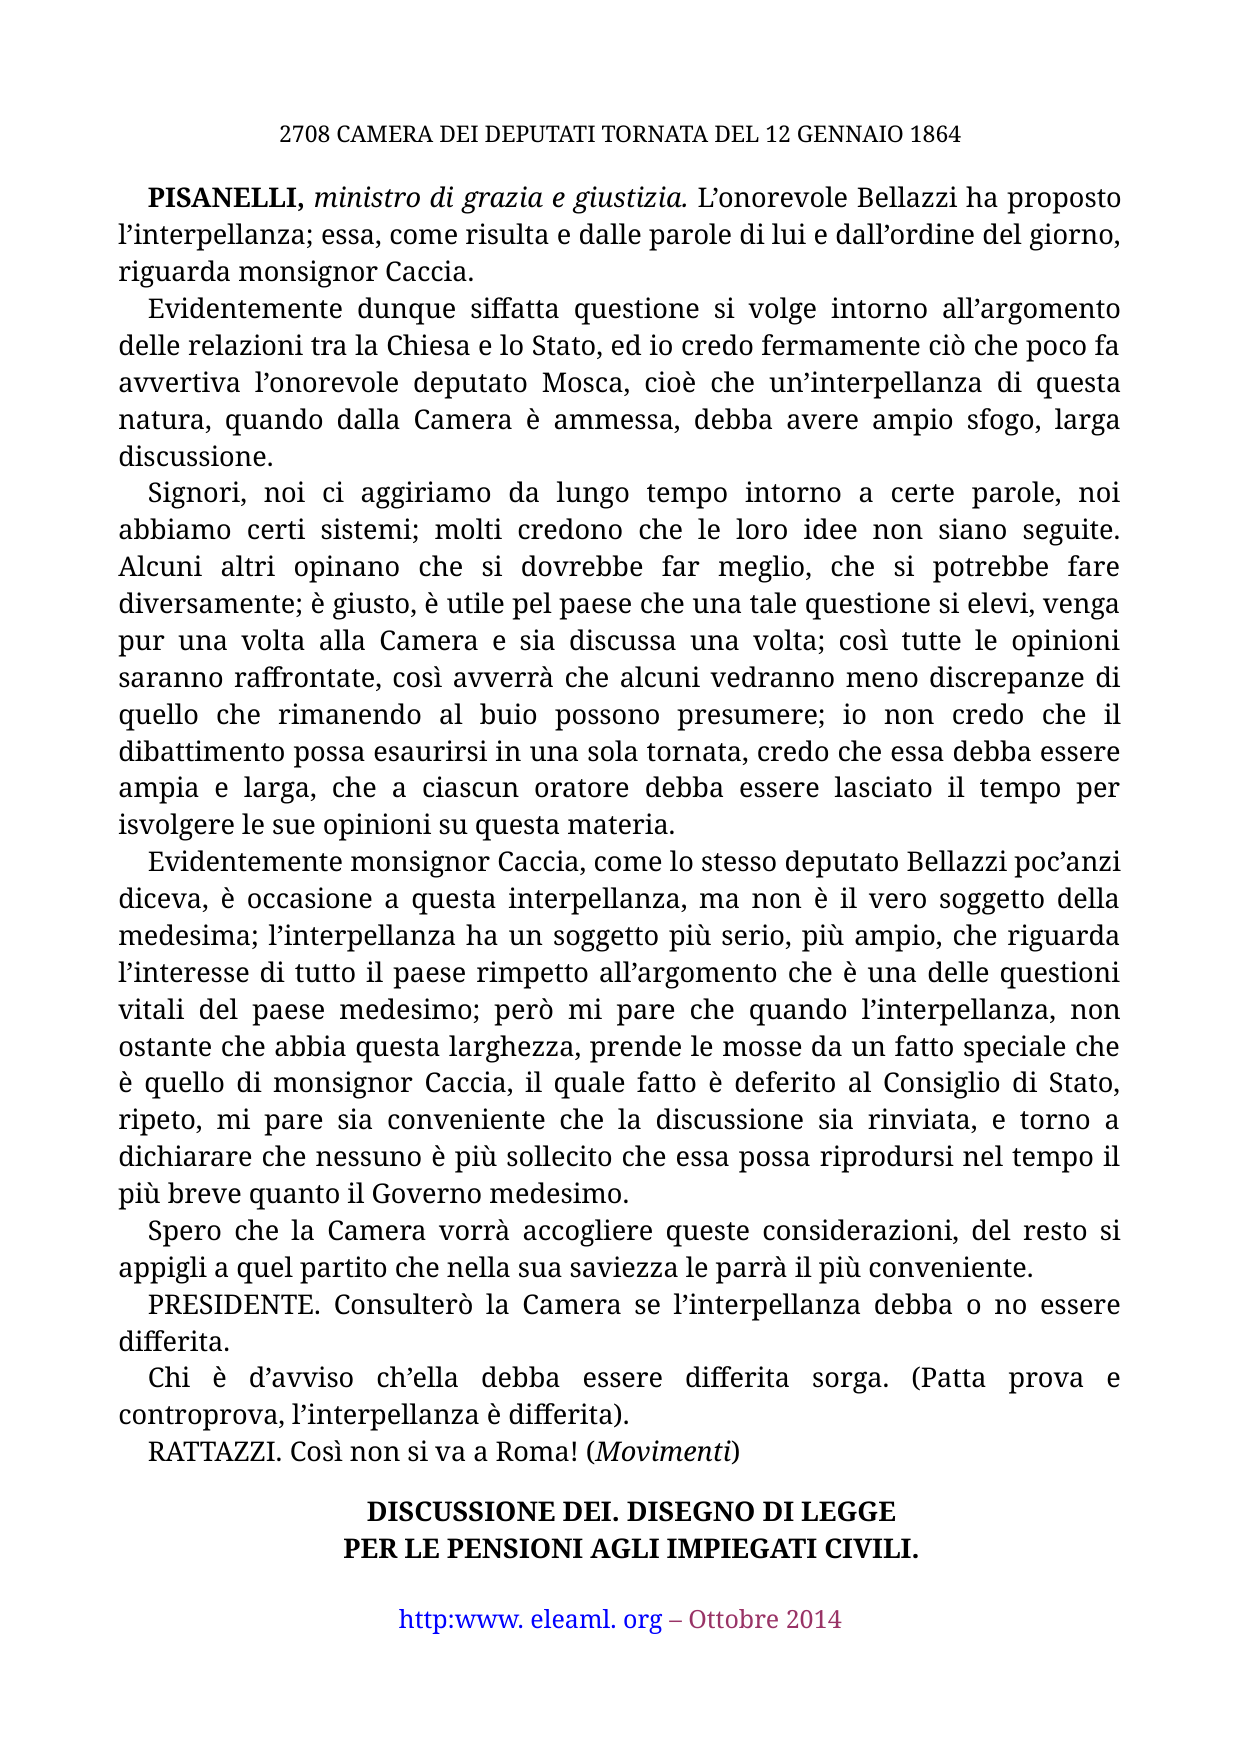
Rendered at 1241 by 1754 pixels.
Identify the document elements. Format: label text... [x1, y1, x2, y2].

text Chi è d’avviso ch’ella debba essere differita sorga. (Patta prova e controprova, l’interpellanza è differita). [118, 1359, 1122, 1433]
text Evidentemente monsignor Caccia, come lo stesso deputato Bellazzi poc’anzi diceva, è occasione a questa interpellanza, ma non è il vero soggetto della medesima; l’interpellanza ha un soggetto più serio, più ampio, che riguarda l’interesse di tutto il paese rimpetto all’argomento che è una delle questioni vitali del paese medesimo; però mi pare che quando l’interpellanza, non ostante che abbia questa larghezza, prende le mosse da un fatto speciale che è quello di monsignor Caccia, il quale fatto è deferito al Consiglio di Stato, ripeto, mi pare sia conveniente che la discussione sia rinviata, e torno a dichiarare che nessuno è più sollecito che essa possa riprodursi nel tempo il più breve quanto il Governo medesimo. [118, 843, 1122, 1211]
text PRESIDENTE. Consulterò la Camera se l’interpellanza debba o no essere differita. [118, 1285, 1122, 1359]
text Signori, noi ci aggiriamo da lungo tempo intorno a certe parole, noi abbiamo certi sistemi; molti credono che le loro idee non siano seguite. Alcuni altri opinano che si dovrebbe far meglio, che si potrebbe fare diversamente; è giusto, è utile pel paese che una tale questione si elevi, venga pur una volta alla Camera e sia discussa una volta; così tutte le opinioni saranno raffrontate, così avverrà che alcuni vedranno meno discrepanze di quello che rimanendo al buio possono presumere; io non credo che il dibattimento possa esaurirsi in una sola tornata, credo che essa debba essere ampia e larga, che a ciascun oratore debba essere lasciato il tempo per isvolgere le sue opinioni su questa materia. [118, 474, 1122, 843]
text Spero che la Camera vorrà accogliere queste considerazioni, del resto si appigli a quel partito che nella sua saviezza le parrà il più conveniente. [118, 1211, 1122, 1285]
text PISANELLI, ministro di grazia e giustizia. L’onorevole Bellazzi ha proposto l’interpellanza; essa, come risulta e dalle parole di lui e dall’ordine del giorno, riguarda monsignor Caccia. [118, 179, 1122, 289]
text RATTAZZI. Così non si va a Roma! (Movimenti) [118, 1433, 1122, 1469]
text Evidentemente dunque siffatta questione si volge intorno all’argomento delle relazioni tra la Chiesa e lo Stato, ed io credo fermamente ciò che poco fa avvertiva l’onorevole deputato Mosca, cioè che un’interpellanza di questa natura, quando dalla Camera è ammessa, debba avere ampio sfogo, larga discussione. [118, 289, 1122, 474]
text PER LE PENSIONI AGLI IMPIEGATI CIVILI. [118, 1529, 1122, 1566]
text DISCUSSIONE DEI. DISEGNO DI LEGGE [118, 1492, 1122, 1529]
